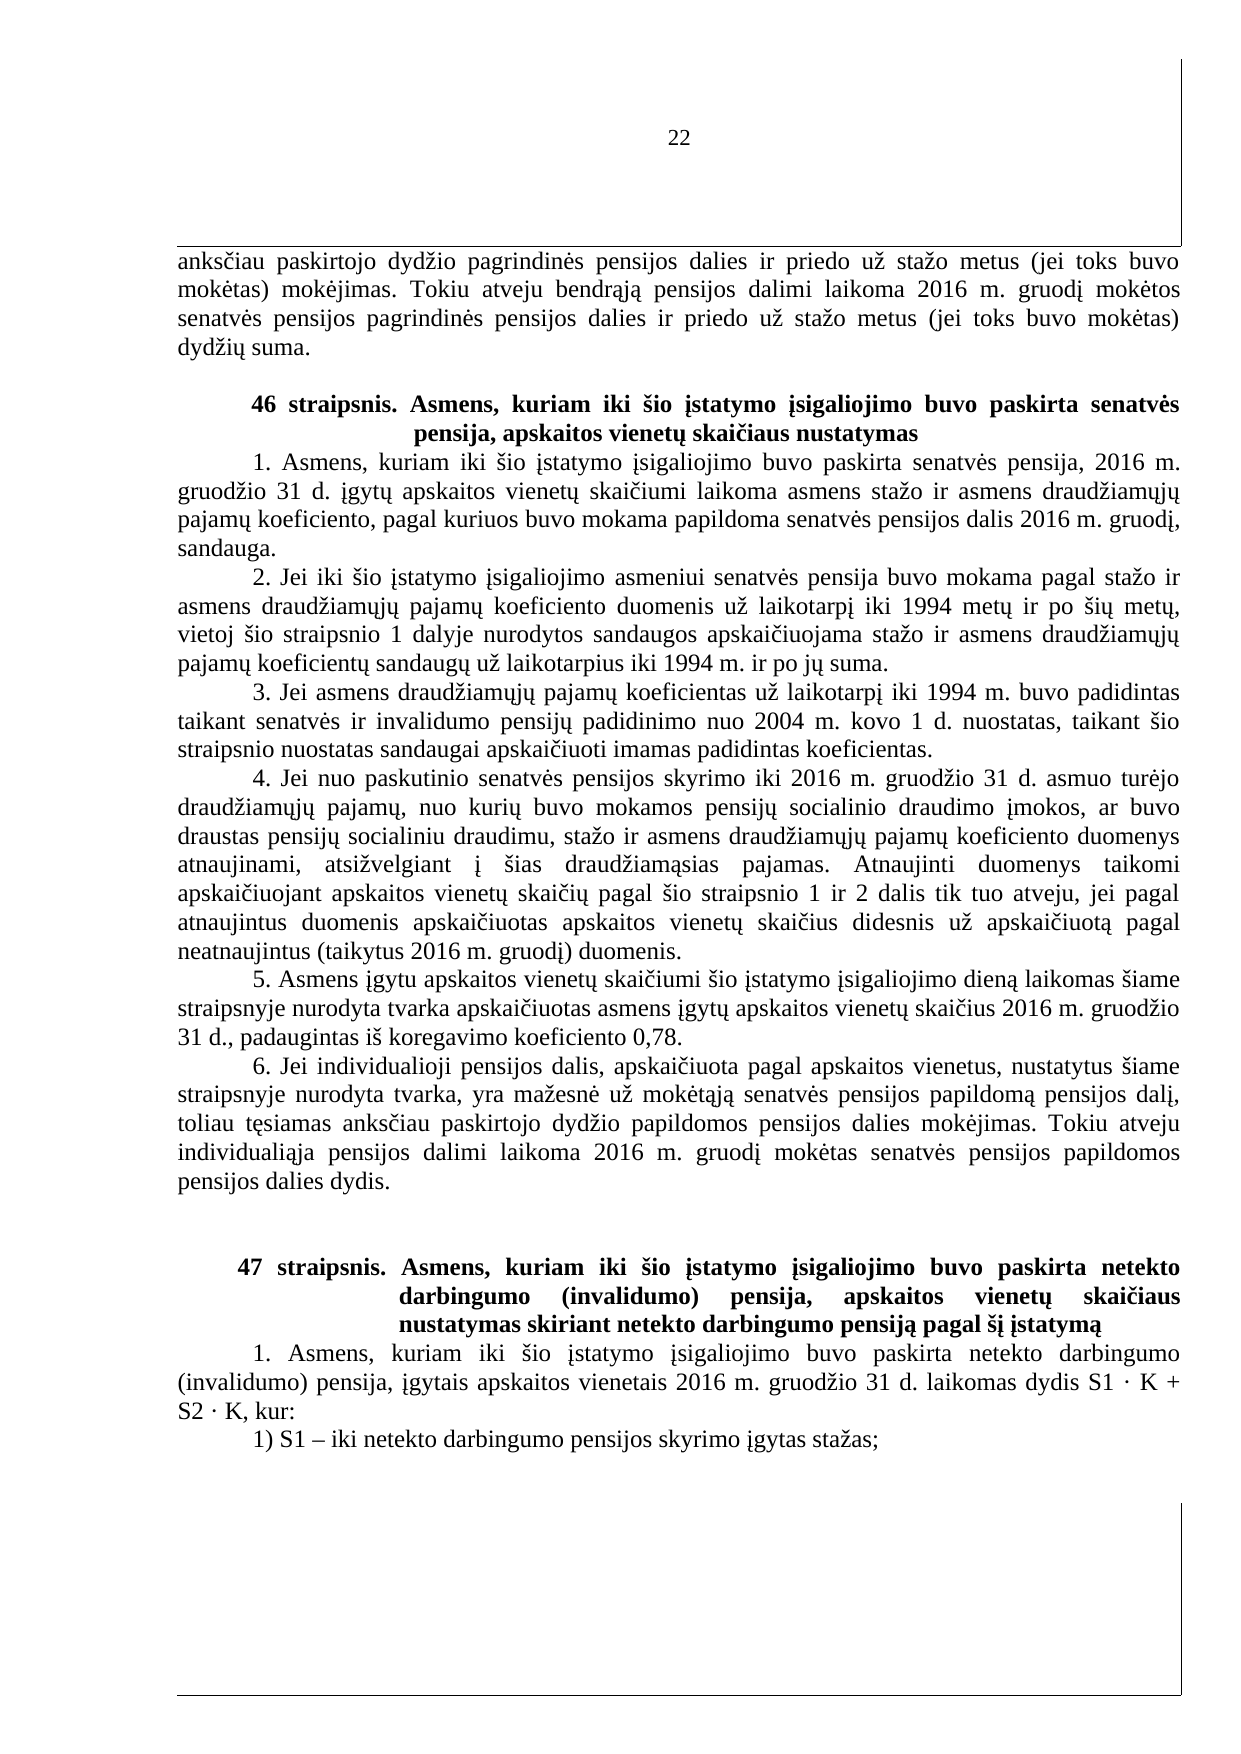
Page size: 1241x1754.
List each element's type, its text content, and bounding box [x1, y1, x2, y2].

text 6. Jei individualioji pensijos dalis, apskaičiuota pagal apskaitos vienetus, nustatytus šiame straipsnyje nurodyta tvarka, yra mažesnė už mokėtąją senatvės pensijos papildomą pensijos dalį, toliau tęsiamas anksčiau paskirtojo dydžio papildomos pensijos dalies mokėjimas. Tokiu atveju individualiąja pensijos dalimi laikoma 2016 m. gruodį mokėtas senatvės pensijos papildomos pensijos dalies dydis. [177, 1051, 1181, 1194]
text 1) S1 – iki netekto darbingumo pensijos skyrimo įgytas stažas; [177, 1424, 1181, 1453]
text anksčiau paskirtojo dydžio pagrindinės pensijos dalies ir priedo už stažo metus (jei toks buvo mokėtas) mokėjimas. Tokiu atveju bendrąją pensijos dalimi laikoma 2016 m. gruodį mokėtos senatvės pensijos pagrindinės pensijos dalies ir priedo už stažo metus (jei toks buvo mokėtas) dydžių suma. [177, 246, 1181, 361]
text 1. Asmens, kuriam iki šio įstatymo įsigaliojimo buvo paskirta senatvės pensija, 2016 m. gruodžio 31 d. įgytų apskaitos vienetų skaičiumi laikoma asmens stažo ir asmens draudžiamųjų pajamų koeficiento, pagal kuriuos buvo mokama papildoma senatvės pensijos dalis 2016 m. gruodį, sandauga. [177, 447, 1181, 562]
text 1. Asmens, kuriam iki šio įstatymo įsigaliojimo buvo paskirta netekto darbingumo (invalidumo) pensija, įgytais apskaitos vienetais 2016 m. gruodžio 31 d. laikomas dydis S1 · K + S2 · K, kur: [177, 1338, 1181, 1424]
text 5. Asmens įgytu apskaitos vienetų skaičiumi šio įstatymo įsigaliojimo dieną laikomas šiame straipsnyje nurodyta tvarka apskaičiuotas asmens įgytų apskaitos vienetų skaičius 2016 m. gruodžio 31 d., padaugintas iš koregavimo koeficiento 0,78. [177, 964, 1181, 1051]
text 2. Jei iki šio įstatymo įsigaliojimo asmeniui senatvės pensija buvo mokama pagal stažo ir asmens draudžiamųjų pajamų koeficiento duomenis už laikotarpį iki 1994 metų ir po šių metų, vietoj šio straipsnio 1 dalyje nurodytos sandaugos apskaičiuojama stažo ir asmens draudžiamųjų pajamų koeficientų sandaugų už laikotarpius iki 1994 m. ir po jų suma. [177, 562, 1181, 677]
text 4. Jei nuo paskutinio senatvės pensijos skyrimo iki 2016 m. gruodžio 31 d. asmuo turėjo draudžiamųjų pajamų, nuo kurių buvo mokamos pensijų socialinio draudimo įmokos, ar buvo draustas pensijų socialiniu draudimu, stažo ir asmens draudžiamųjų pajamų koeficiento duomenys atnaujinami, atsižvelgiant į šias draudžiamąsias pajamas. Atnaujinti duomenys taikomi apskaičiuojant apskaitos vienetų skaičių pagal šio straipsnio 1 ir 2 dalis tik tuo atveju, jei pagal atnaujintus duomenis apskaičiuotas apskaitos vienetų skaičius didesnis už apskaičiuotą pagal neatnaujintus (taikytus 2016 m. gruodį) duomenis. [177, 763, 1181, 964]
text 46 straipsnis. Asmens, kuriam iki šio įstatymo įsigaliojimo buvo paskirta senatvės pensija, apskaitos vienetų skaičiaus nustatymas [251, 389, 1181, 447]
text 47 straipsnis. Asmens, kuriam iki šio įstatymo įsigaliojimo buvo paskirta netekto darbingumo (invalidumo) pensija, apskaitos vienetų skaičiaus nustatymas skiriant netekto darbingumo pensiją pagal šį įstatymą [237, 1252, 1181, 1338]
text 3. Jei asmens draudžiamųjų pajamų koeficientas už laikotarpį iki 1994 m. buvo padidintas taikant senatvės ir invalidumo pensijų padidinimo nuo 2004 m. kovo 1 d. nuostatas, taikant šio straipsnio nuostatas sandaugai apskaičiuoti imamas padidintas koeficientas. [177, 677, 1181, 763]
